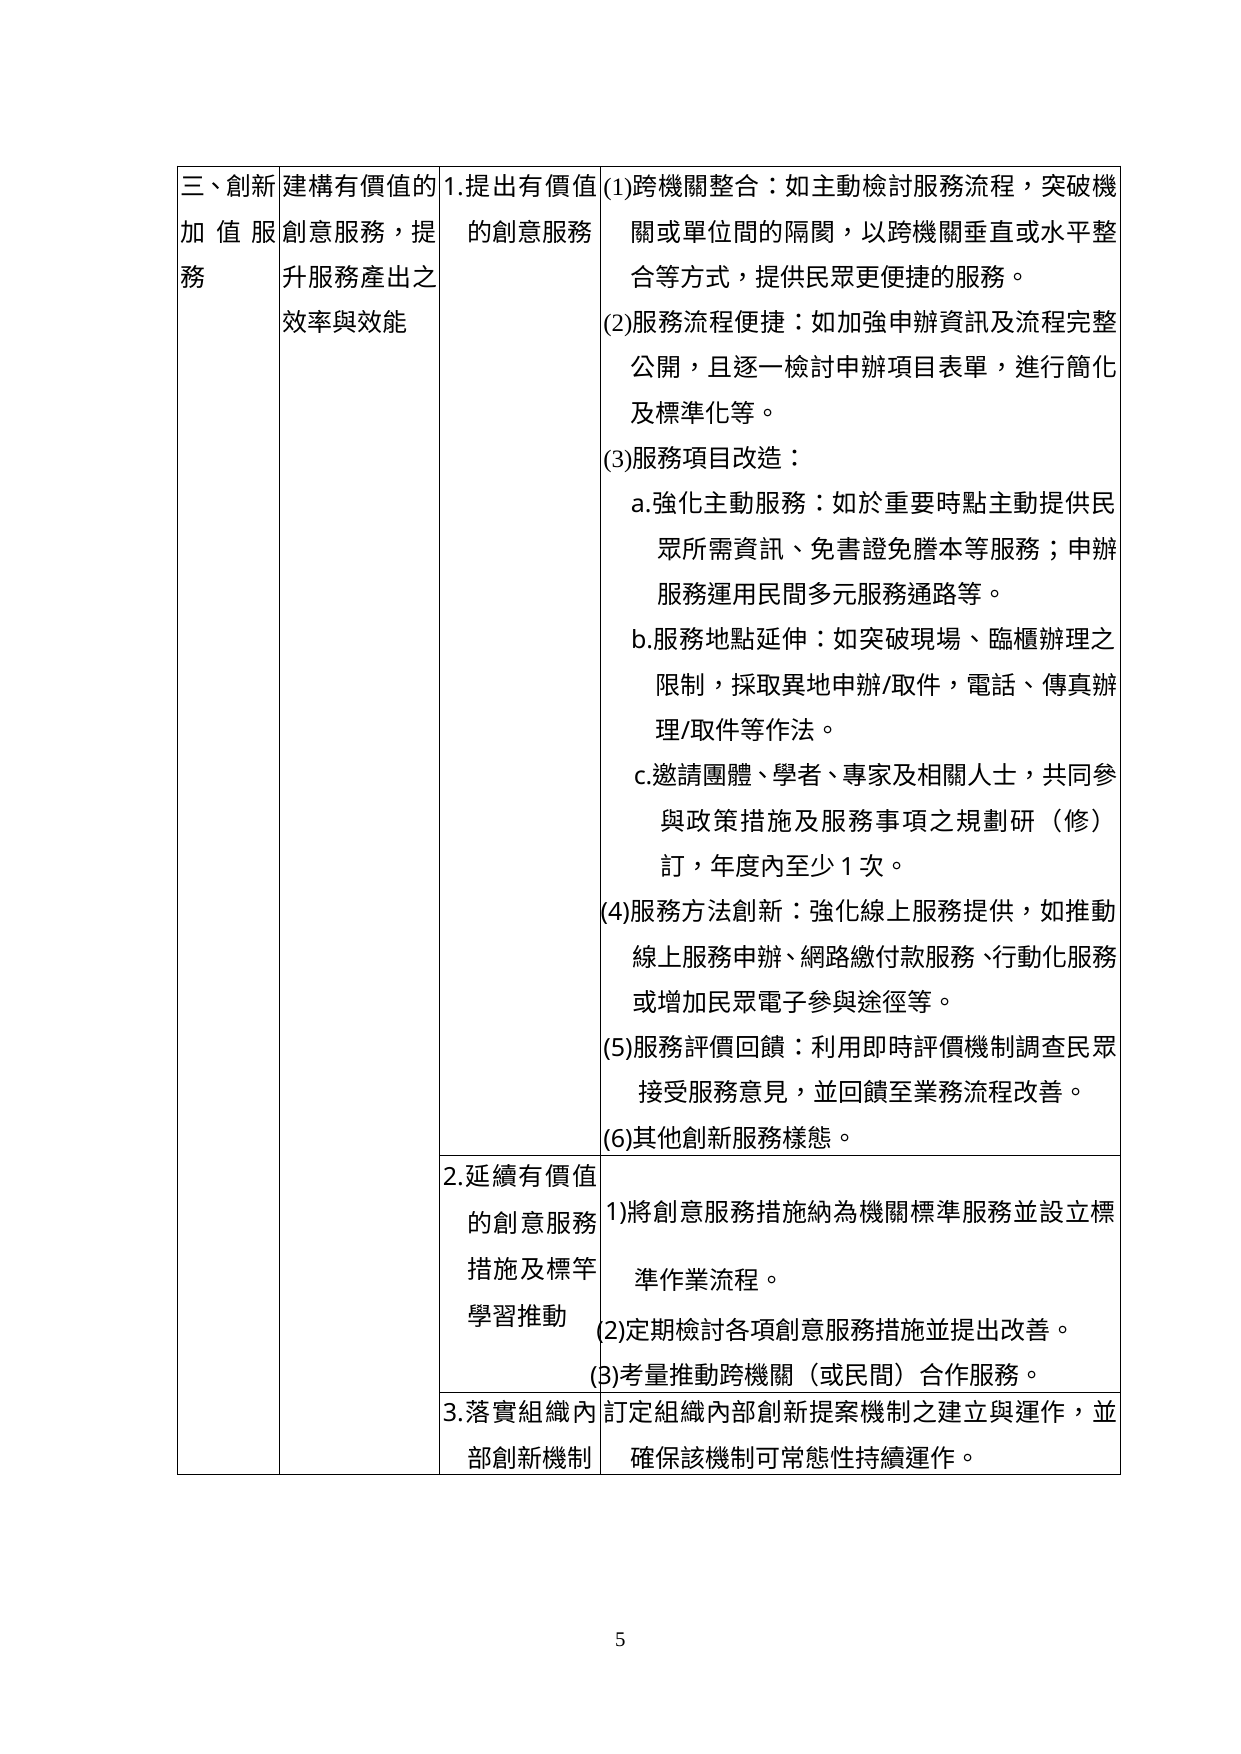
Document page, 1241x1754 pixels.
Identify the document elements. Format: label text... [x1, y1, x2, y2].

table_cell 2.延續有價值的創意服務措施及標竿學習推動 [440, 1156, 600, 1392]
table_cell 1)將創意服務措施納為機關標準服務並設立標準作業流程。 (2)定期檢討各項創意服務措施並提出改善。 (3)考量推動跨機關（或民間）合作服務。 [601, 1156, 1120, 1392]
table_cell 三、創新加值服務 [178, 167, 279, 1474]
table_cell 3.落實組織內部創新機制 [440, 1393, 600, 1474]
table_cell 訂定組織內部創新提案機制之建立與運作，並確保該機制可常態性持續運作。 [601, 1393, 1120, 1474]
table_cell 1.提出有價值的創意服務 [440, 167, 600, 1154]
table_cell (1)跨機關整合：如主動檢討服務流程，突破機關或單位間的隔閡，以跨機關垂直或水平整合等方式，提供民眾更便捷的服務。 (2)服務流程便捷：如加強申辦資訊及流程完整公開，且逐一檢討申辦項目表單，進行簡化及標準化等。 (3)服務項目改造： a.強化主動服務：如於重要時點主動提供民眾所需資訊、免書證免謄本等服務；申辦服務運用民間多元服務通路等。 b.服務地點延伸：如突破現場、臨櫃辦理之限制，採取異地申辦/取件，電話、傳真辦理/取件等作法。 c.邀請團體、學者、專家及相關人士，共同參與政策措施及服務事項之規劃研（修）訂，年度內至少1次。 (4)服務方法創新：強化線上服務提供，如推動線上服務申辦、網路繳付款服務、行動化服務或增加民眾電子參與途徑等。 (5)服務評價回饋：利用即時評價機制調查民眾接受服務意見，並回饋至業務流程改善。 (6)其他創新服務樣態。 [601, 167, 1120, 1154]
table_cell 建構有價值的創意服務，提升服務產出之效率與效能 [280, 167, 439, 1474]
